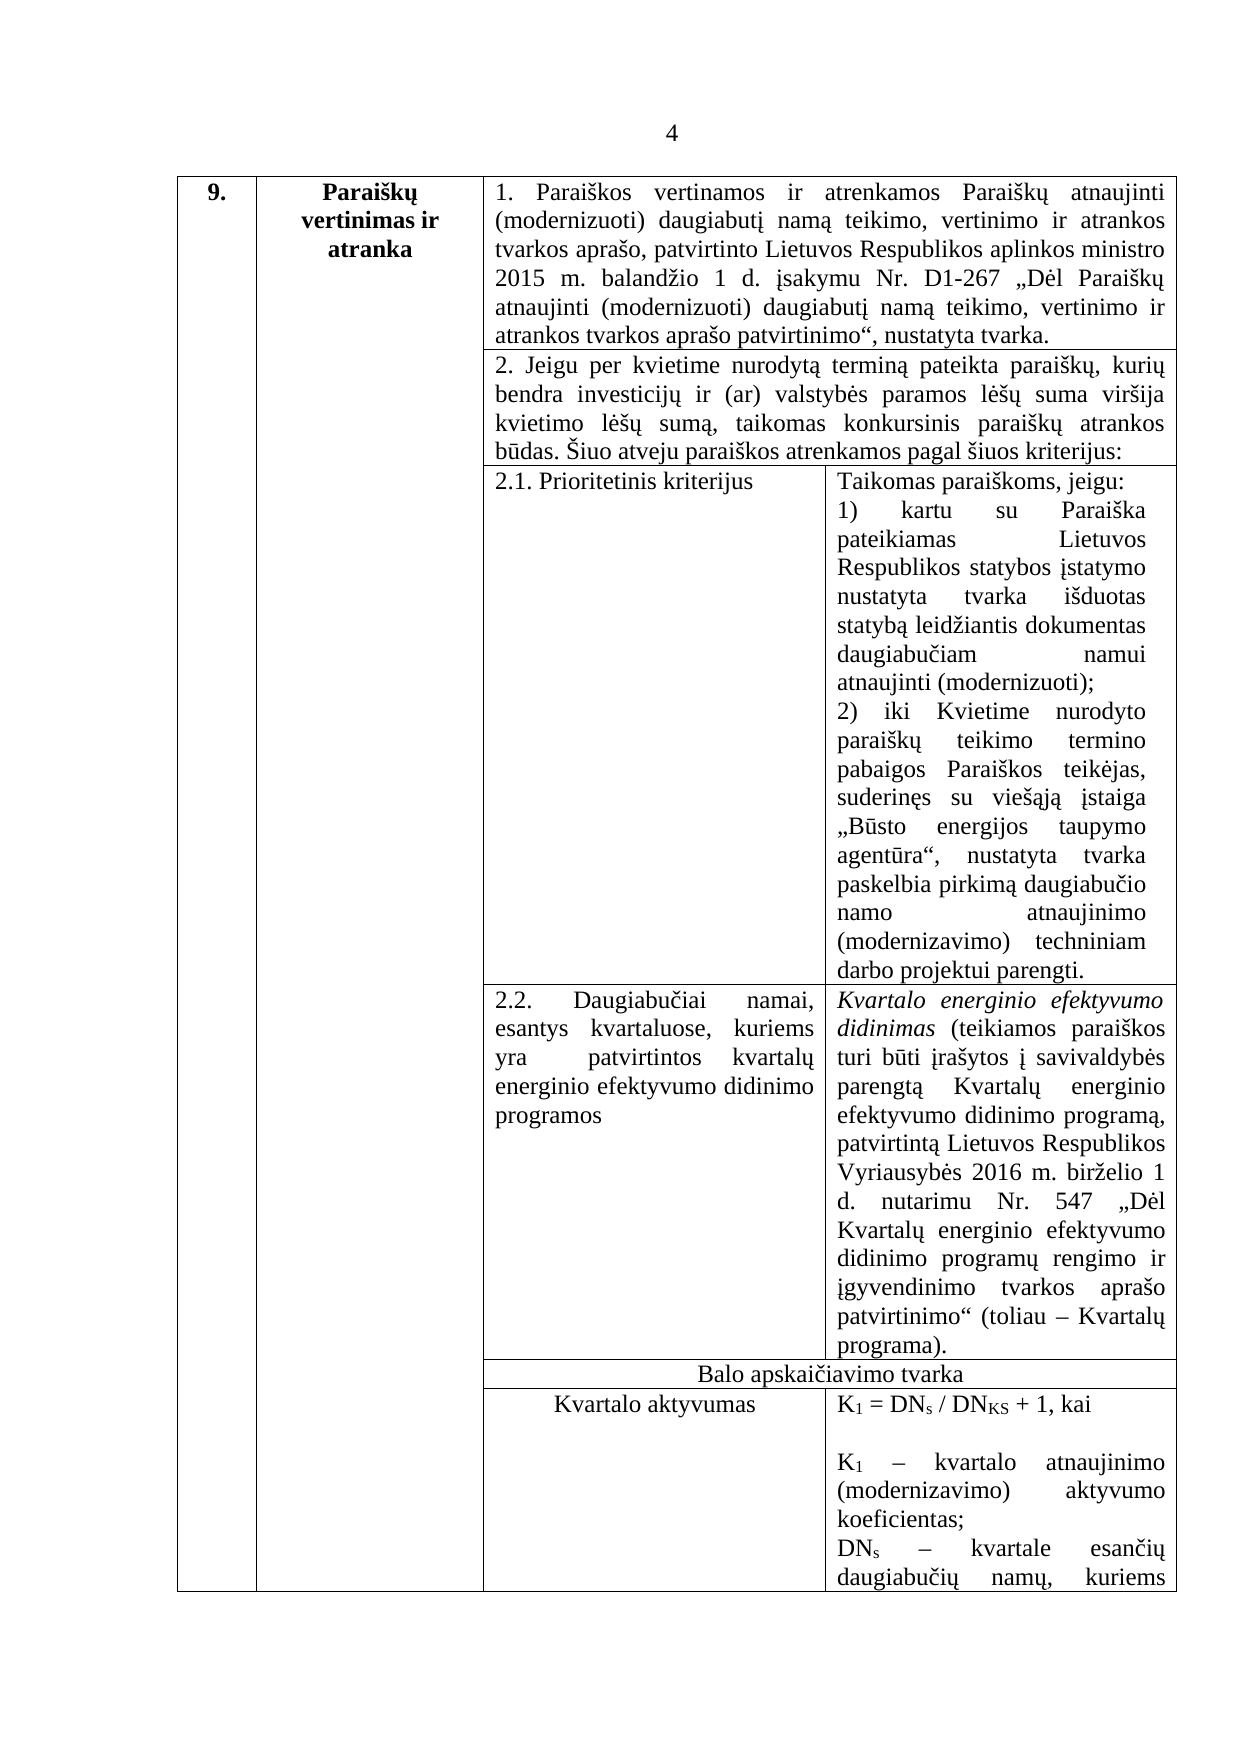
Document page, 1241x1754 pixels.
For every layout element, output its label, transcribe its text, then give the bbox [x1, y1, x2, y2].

table_cell [1177, 984, 1182, 1358]
table_cell 2.2. Daugiabučiai namai, esantys kvartaluose, kuriems yra patvirtintos kvartalų energinio efektyvumo didinimo programos [484, 985, 825, 1358]
table_cell 1. Paraiškos vertinamos ir atrenkamos Paraiškų atnaujinti (modernizuoti) daugiabutį namą teikimo, vertinimo ir atrankos tvarkos aprašo, patvirtinto Lietuvos Respublikos aplinkos ministro 2015 m. balandžio 1 d. įsakymu Nr. D1-267 „Dėl Paraiškų atnaujinti (modernizuoti) daugiabutį namą teikimo, vertinimo ir atrankos tvarkos aprašo patvirtinimo“, nustatyta tvarka. [484, 177, 1176, 349]
table_cell [1177, 176, 1182, 349]
table_cell Kvartalo energinio efektyvumo didinimas (teikiamos paraiškos turi būti įrašytos į savivaldybės parengtą Kvartalų energinio efektyvumo didinimo programą, patvirtintą Lietuvos Respublikos Vyriausybės 2016 m. birželio 1 d. nutarimu Nr. 547 „Dėl Kvartalų energinio efektyvumo didinimo programų rengimo ir įgyvendinimo tvarkos aprašo patvirtinimo“ (toliau – Kvartalų programa). [826, 985, 1176, 1358]
table_cell [1177, 465, 1182, 984]
table_cell Kvartalo aktyvumas [484, 1389, 825, 1591]
table_cell Paraiškų vertinimas ir atranka [257, 177, 483, 1591]
table_cell 2.1. Prioritetinis kriterijus [484, 466, 825, 984]
table_cell 9. [178, 177, 256, 1591]
table_cell K1 = DNs / DNKS + 1, kai K1 – kvartalo atnaujinimo (modernizavimo) aktyvumo koeficientas; DNs – kvartale esančių daugiabučių namų, kuriems [826, 1389, 1176, 1591]
table_cell [1177, 1388, 1182, 1591]
table_cell Taikomas paraiškoms, jeigu: 1) kartu su Paraiška pateikiamas Lietuvos Respublikos statybos įstatymo nustatyta tvarka išduotas statybą leidžiantis dokumentas daugiabučiam namui atnaujinti (modernizuoti); 2) iki Kvietime nurodyto paraiškų teikimo termino pabaigos Paraiškos teikėjas, suderinęs su viešąją įstaiga „Būsto energijos taupymo agentūra“, nustatyta tvarka paskelbia pirkimą daugiabučio namo atnaujinimo (modernizavimo) techniniam darbo projektui parengti. [826, 466, 1176, 984]
table_cell [1177, 1359, 1182, 1388]
table_cell 2. Jeigu per kvietime nurodytą terminą pateikta paraiškų, kurių bendra investicijų ir (ar) valstybės paramos lėšų suma viršija kvietimo lėšų sumą, taikomas konkursinis paraiškų atrankos būdas. Šiuo atveju paraiškos atrenkamos pagal šiuos kriterijus: [484, 350, 1176, 465]
table_cell [1177, 349, 1182, 465]
table_cell Balo apskaičiavimo tvarka [484, 1360, 1176, 1388]
